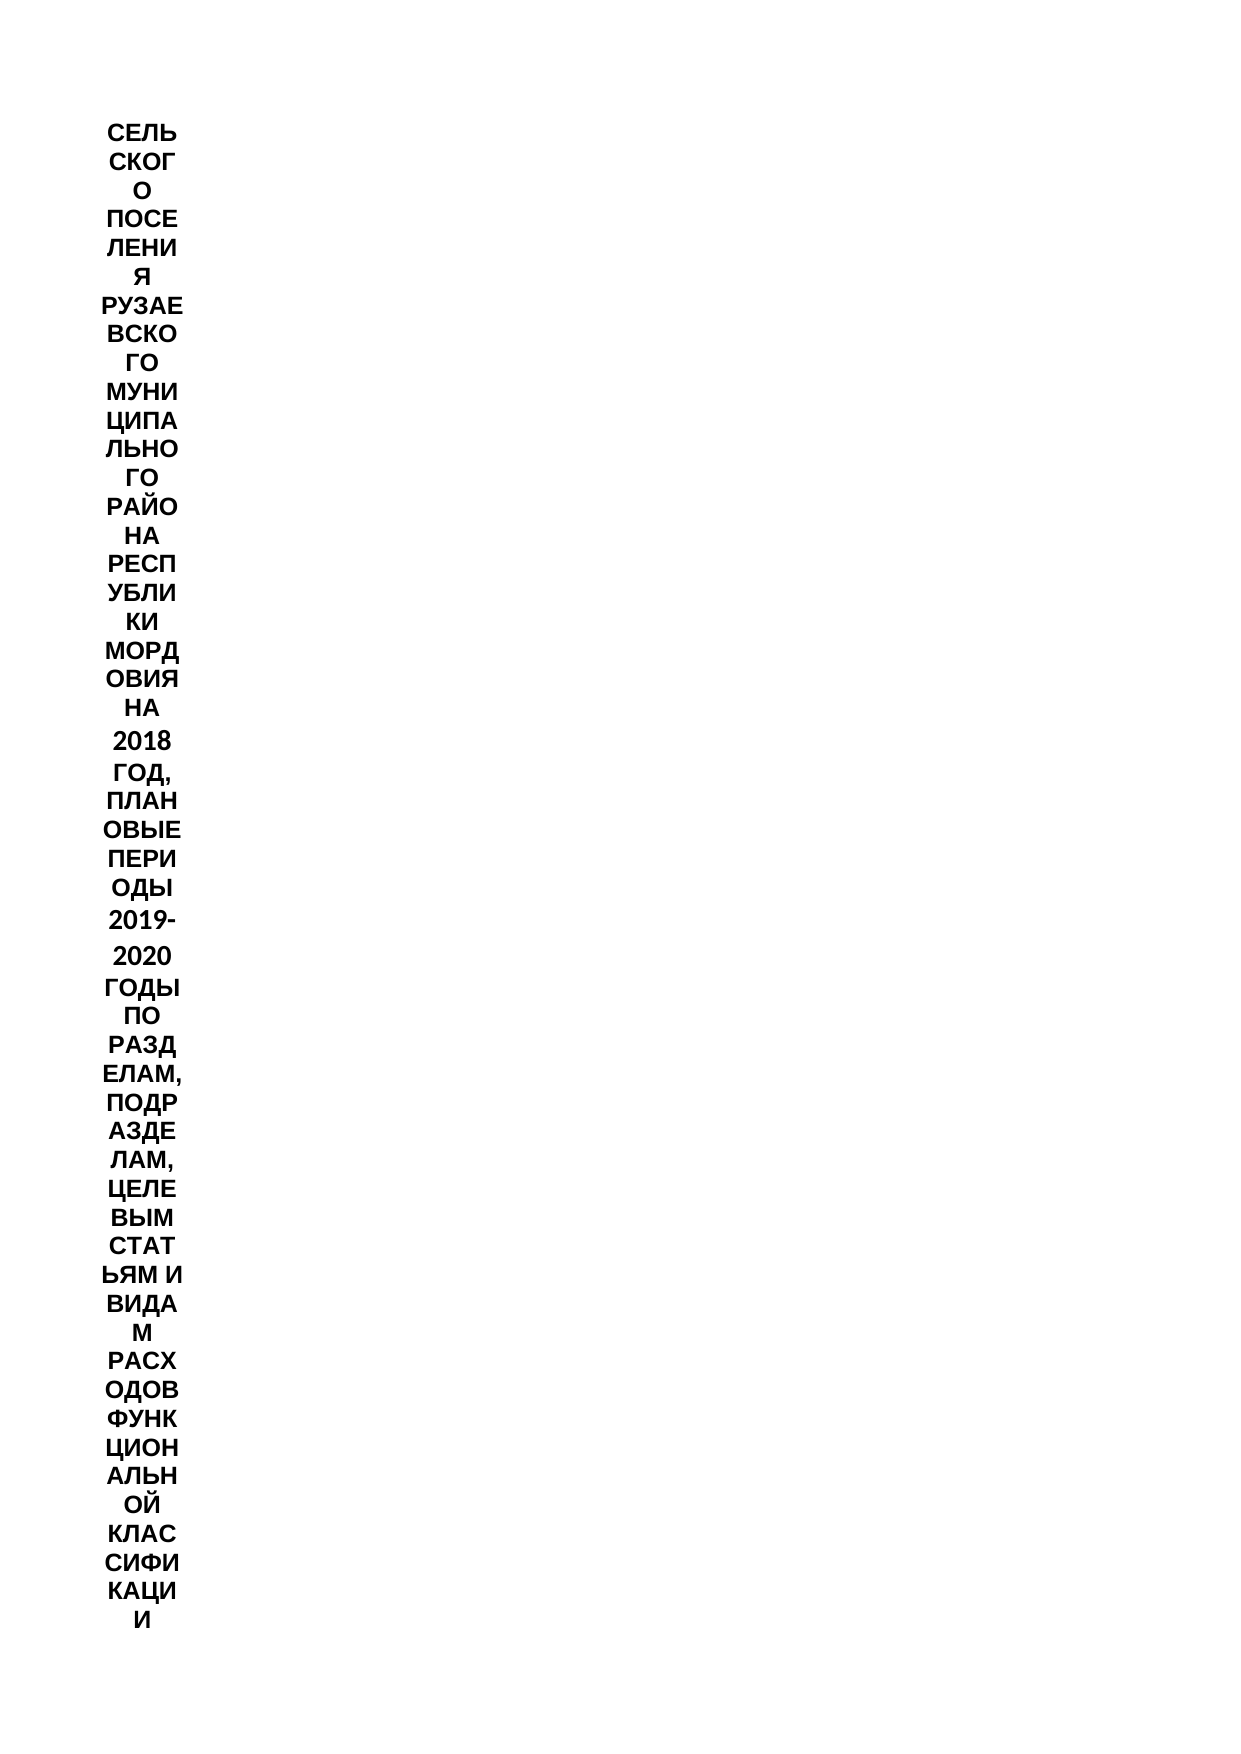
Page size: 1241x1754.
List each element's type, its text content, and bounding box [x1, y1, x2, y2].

table_header СЕЛЬСКОГО ПОСЕЛЕНИЯ РУЗАЕВСКОГО МУНИЦИПАЛЬНОГО РАЙОНА РЕСПУБЛИКИ МОРДОВИЯ НА 2018 ГОД, ПЛАНОВЫЕ ПЕРИОДЫ 2019-2020 ГОДЫ ПО РАЗДЕЛАМ, ПОДРАЗДЕЛАМ, ЦЕЛЕВЫМ СТАТЬЯМ И ВИДАМ РАСХОДОВ ФУНКЦИОНАЛЬНОЙ КЛАССИФИКАЦИИ [89, 118, 195, 1634]
